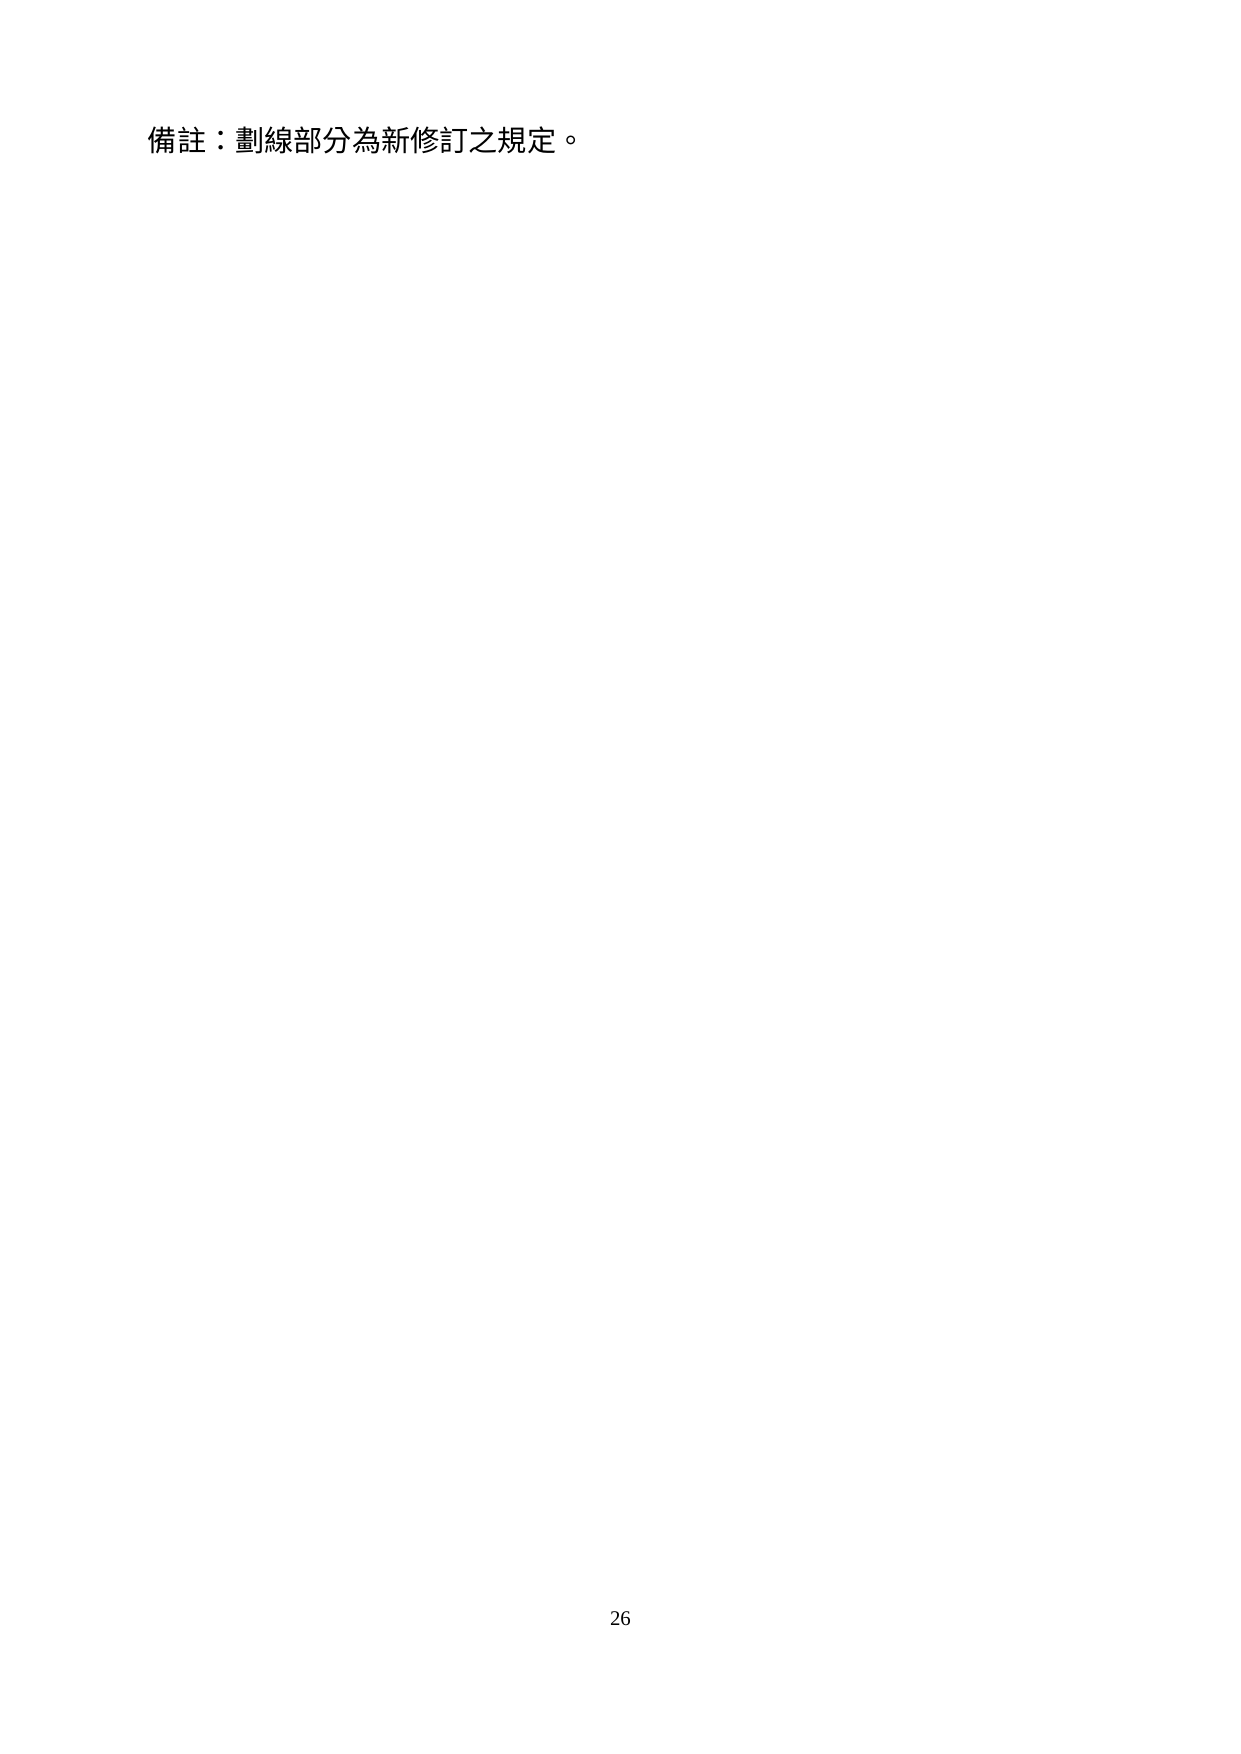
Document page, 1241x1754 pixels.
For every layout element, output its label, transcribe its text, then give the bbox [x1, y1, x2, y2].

text 備註：劃線部分為新修訂之規定。 [68, 97, 1092, 160]
